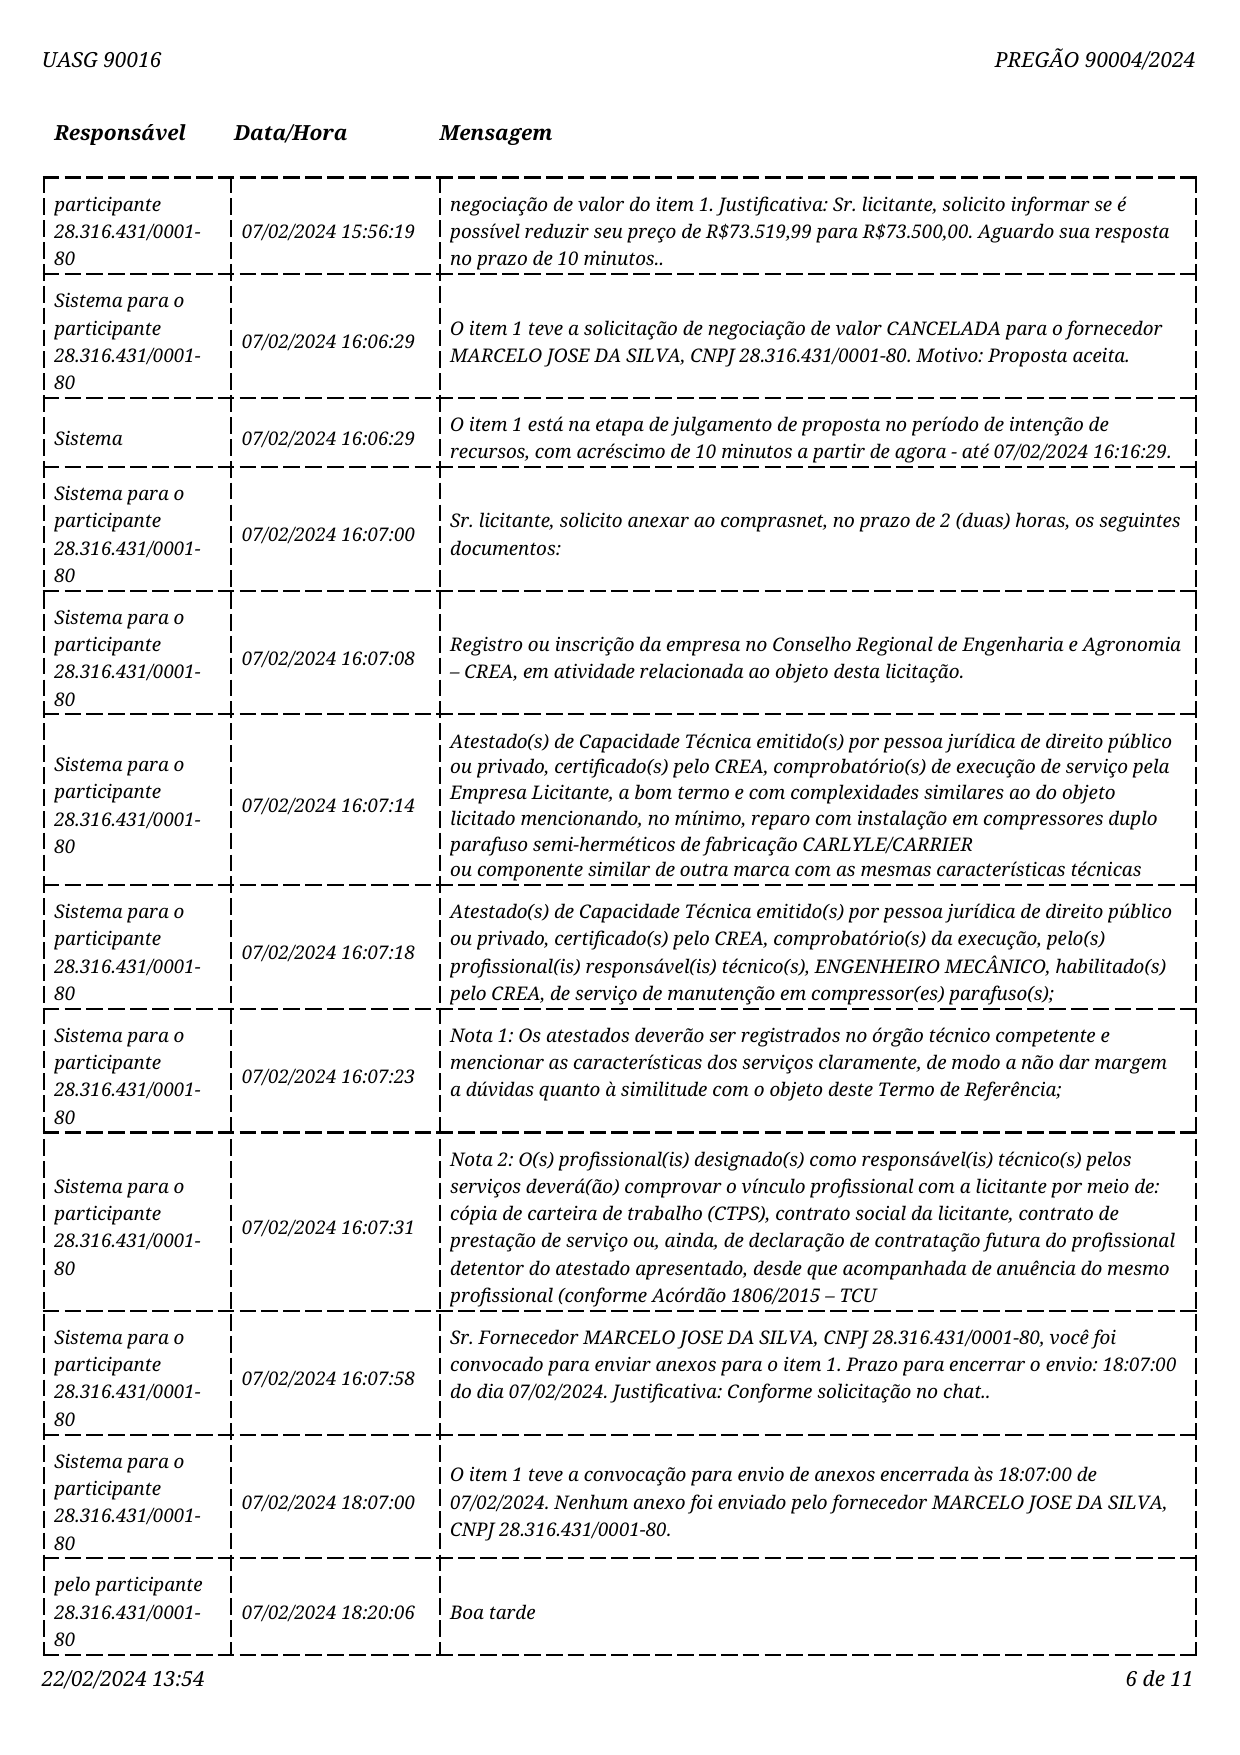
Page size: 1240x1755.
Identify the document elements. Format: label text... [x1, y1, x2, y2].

table_cell Sistema para o participante 28.316.431/0001-80 [44, 1008, 231, 1131]
table_cell Sistema para o participante 28.316.431/0001-80 [44, 713, 231, 884]
table_cell 07/02/2024 16:07:14 [231, 713, 439, 884]
table_cell O item 1 está na etapa de julgamento de proposta no período de intenção de recursos, com acréscimo de 10 minutos a partir de agora - até 07/02/2024 16:16:29. [440, 397, 1196, 466]
table_cell 07/02/2024 18:07:00 [231, 1434, 439, 1557]
table_cell 07/02/2024 18:20:06 [231, 1557, 439, 1654]
table_cell Nota 2: O(s) profissional(is) designado(s) como responsável(is) técnico(s) pelos serviços deverá(ão) comprovar o vínculo profissional com a licitante por meio de: cópia de carteira de trabalho (CTPS), contrato social da licitante, contrato de prestação de serviço ou, ainda, de declaração de contratação futura do profissional detentor do atestado apresentado, desde que acompanhada de anuência do mesmo profissional (conforme Acórdão 1806/2015 – TCU [440, 1131, 1196, 1310]
table_cell 07/02/2024 16:07:08 [231, 590, 439, 713]
table_cell Sistema [44, 397, 231, 466]
table_cell Sistema para o participante 28.316.431/0001-80 [44, 590, 231, 713]
table_cell 07/02/2024 16:07:23 [231, 1008, 439, 1131]
table_cell Sistema para o participante 28.316.431/0001-80 [44, 1131, 231, 1310]
table_cell Sistema para o participante 28.316.431/0001-80 [44, 1310, 231, 1433]
table_cell O item 1 teve a convocação para envio de anexos encerrada às 18:07:00 de 07/02/2024. Nenhum anexo foi enviado pelo fornecedor MARCELO JOSE DA SILVA, CNPJ 28.316.431/0001-80. [440, 1434, 1196, 1557]
table_cell Sr. Fornecedor MARCELO JOSE DA SILVA, CNPJ 28.316.431/0001-80, você foi convocado para enviar anexos para o item 1. Prazo para encerrar o envio: 18:07:00 do dia 07/02/2024. Justificativa: Conforme solicitação no chat.. [440, 1310, 1196, 1433]
table_cell Sr. licitante, solicito anexar ao comprasnet, no prazo de 2 (duas) horas, os seguintes documentos: [440, 466, 1196, 589]
table_cell 07/02/2024 16:07:31 [231, 1131, 439, 1310]
table_cell Registro ou inscrição da empresa no Conselho Regional de Engenharia e Agronomia – CREA, em atividade relacionada ao objeto desta licitação. [440, 590, 1196, 713]
table_cell Atestado(s) de Capacidade Técnica emitido(s) por pessoa jurídica de direito público ou privado, certificado(s) pelo CREA, comprobatório(s) de execução de serviço pela Empresa Licitante, a bom termo e com complexidades similares ao do objeto licitado mencionando, no mínimo, reparo com instalação em compressores duplo parafuso semi-herméticos de fabricação CARLYLE/CARRIER ou componente similar de outra marca com as mesmas características técnicas [440, 713, 1196, 884]
table_header 07/02/2024 15:56:19 [231, 176, 439, 273]
table_cell Sistema para o participante 28.316.431/0001-80 [44, 1434, 231, 1557]
table_header participante 28.316.431/0001-80 [44, 176, 231, 273]
table_cell Boa tarde [440, 1557, 1196, 1654]
table_cell Sistema para o participante 28.316.431/0001-80 [44, 884, 231, 1008]
table_cell O item 1 teve a solicitação de negociação de valor CANCELADA para o fornecedor MARCELO JOSE DA SILVA, CNPJ 28.316.431/0001-80. Motivo: Proposta aceita. [440, 273, 1196, 397]
table_cell Atestado(s) de Capacidade Técnica emitido(s) por pessoa jurídica de direito público ou privado, certificado(s) pelo CREA, comprobatório(s) da execução, pelo(s) profissional(is) responsável(is) técnico(s), ENGENHEIRO MECÂNICO, habilitado(s) pelo CREA, de serviço de manutenção em compressor(es) parafuso(s); [440, 884, 1196, 1008]
table_cell Nota 1: Os atestados deverão ser registrados no órgão técnico competente e mencionar as características dos serviços claramente, de modo a não dar margem a dúvidas quanto à similitude com o objeto deste Termo de Referência; [440, 1008, 1196, 1131]
table_cell pelo participante 28.316.431/0001-80 [44, 1557, 231, 1654]
table_cell 07/02/2024 16:07:58 [231, 1310, 439, 1433]
table_cell Sistema para o participante 28.316.431/0001-80 [44, 273, 231, 397]
table_cell 07/02/2024 16:07:18 [231, 884, 439, 1008]
table_cell 07/02/2024 16:06:29 [231, 273, 439, 397]
table_cell Sistema para o participante 28.316.431/0001-80 [44, 466, 231, 589]
table_header negociação de valor do item 1. Justificativa: Sr. licitante, solicito informar se é possível reduzir seu preço de R$73.519,99 para R$73.500,00. Aguardo sua resposta no prazo de 10 minutos.. [440, 176, 1196, 273]
table_cell 07/02/2024 16:06:29 [231, 397, 439, 466]
table_cell 07/02/2024 16:07:00 [231, 466, 439, 589]
